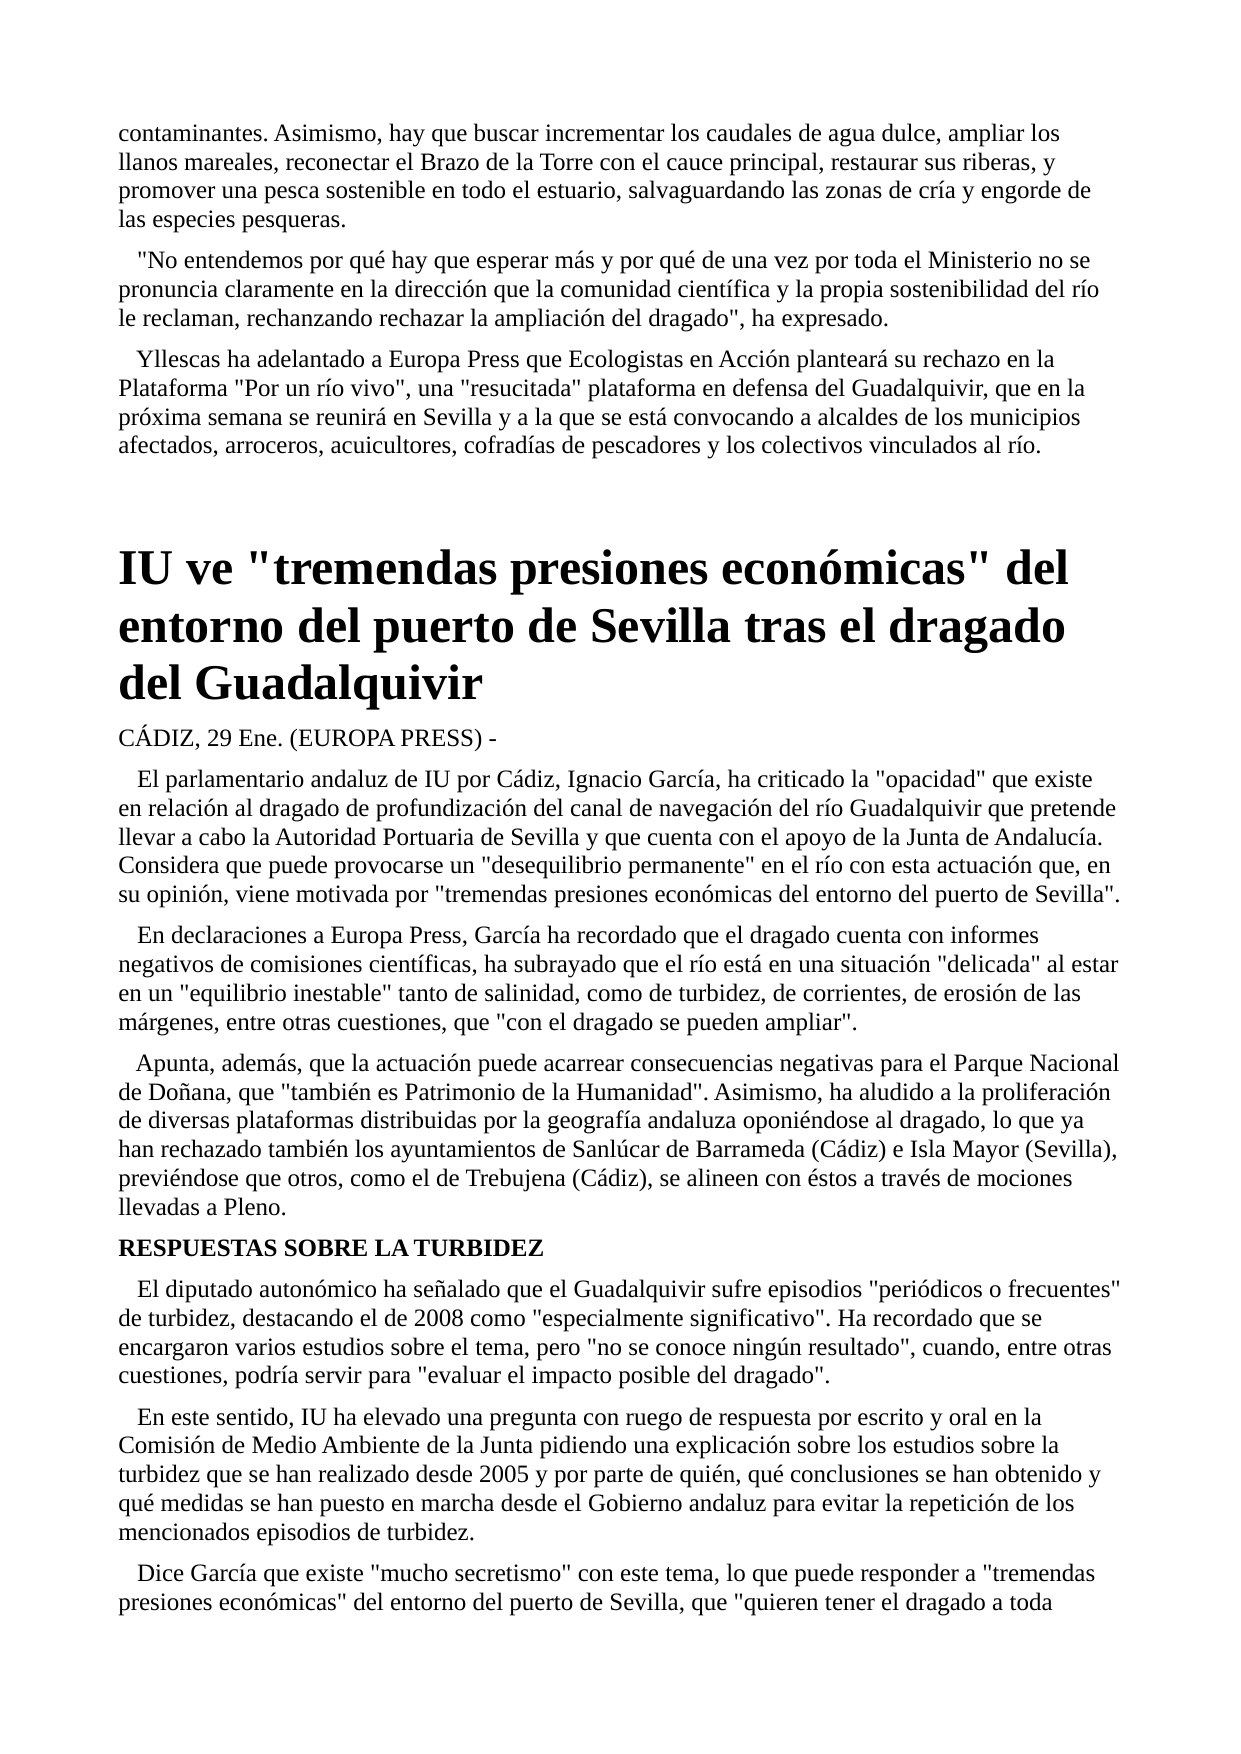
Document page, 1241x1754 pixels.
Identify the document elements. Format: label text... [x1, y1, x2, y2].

subtitle IU ve "tremendas presiones económicas" del entorno del puerto de Sevilla tras el dragado del Guadalquivir [118, 538, 1122, 711]
text Apunta, además, que la actuación puede acarrear consecuencias negativas para el Parque Nacional de Doñana, que "también es Patrimonio de la Humanidad". Asimismo, ha aludido a la proliferación de diversas plataformas distribuidas por la geografía andaluza oponiéndose al dragado, lo que ya han rechazado también los ayuntamientos de Sanlúcar de Barrameda (Cádiz) e Isla Mayor (Sevilla), previéndose que otros, como el de Trebujena (Cádiz), se alineen con éstos a través de mociones llevadas a Pleno. [118, 1048, 1122, 1221]
text contaminantes. Asimismo, hay que buscar incrementar los caudales de agua dulce, ampliar los llanos mareales, reconectar el Brazo de la Torre con el cauce principal, restaurar sus riberas, y promover una pesca sostenible en todo el estuario, salvaguardando las zonas de cría y engorde de las especies pesqueras. [118, 118, 1122, 233]
text RESPUESTAS SOBRE LA TURBIDEZ [118, 1233, 1122, 1262]
text El parlamentario andaluz de IU por Cádiz, Ignacio García, ha criticado la "opacidad" que existe en relación al dragado de profundización del canal de navegación del río Guadalquivir que pretende llevar a cabo la Autoridad Portuaria de Sevilla y que cuenta con el apoyo de la Junta de Andalucía. Considera que puede provocarse un "desequilibrio permanente" en el río con esta actuación que, en su opinión, viene motivada por "tremendas presiones económicas del entorno del puerto de Sevilla". [118, 764, 1122, 908]
text "No entendemos por qué hay que esperar más y por qué de una vez por toda el Ministerio no se pronuncia claramente en la dirección que la comunidad científica y la propia sostenibilidad del río le reclaman, rechanzando rechazar la ampliación del dragado", ha expresado. [118, 246, 1122, 332]
text En este sentido, IU ha elevado una pregunta con ruego de respuesta por escrito y oral en la Comisión de Medio Ambiente de la Junta pidiendo una explicación sobre los estudios sobre la turbidez que se han realizado desde 2005 y por parte de quién, qué conclusiones se han obtenido y qué medidas se han puesto en marcha desde el Gobierno andaluz para evitar la repetición de los mencionados episodios de turbidez. [118, 1402, 1122, 1546]
text El diputado autonómico ha señalado que el Guadalquivir sufre episodios "periódicos o frecuentes" de turbidez, destacando el de 2008 como "especialmente significativo". Ha recordado que se encargaron varios estudios sobre el tema, pero "no se conoce ningún resultado", cuando, entre otras cuestiones, podría servir para "evaluar el impacto posible del dragado". [118, 1274, 1122, 1389]
text Dice García que existe "mucho secretismo" con este tema, lo que puede responder a "tremendas presiones económicas" del entorno del puerto de Sevilla, que "quieren tener el dragado a toda [118, 1558, 1122, 1616]
text En declaraciones a Europa Press, García ha recordado que el dragado cuenta con informes negativos de comisiones científicas, ha subrayado que el río está en una situación "delicada" al estar en un "equilibrio inestable" tanto de salinidad, como de turbidez, de corrientes, de erosión de las márgenes, entre otras cuestiones, que "con el dragado se pueden ampliar". [118, 921, 1122, 1036]
text Yllescas ha adelantado a Europa Press que Ecologistas en Acción planteará su rechazo en la Plataforma "Por un río vivo", una "resucitada" plataforma en defensa del Guadalquivir, que en la próxima semana se reunirá en Sevilla y a la que se está convocando a alcaldes de los municipios afectados, arroceros, acuicultores, cofradías de pescadores y los colectivos vinculados al río. [118, 344, 1122, 459]
text CÁDIZ, 29 Ene. (EUROPA PRESS) - [118, 723, 1122, 752]
